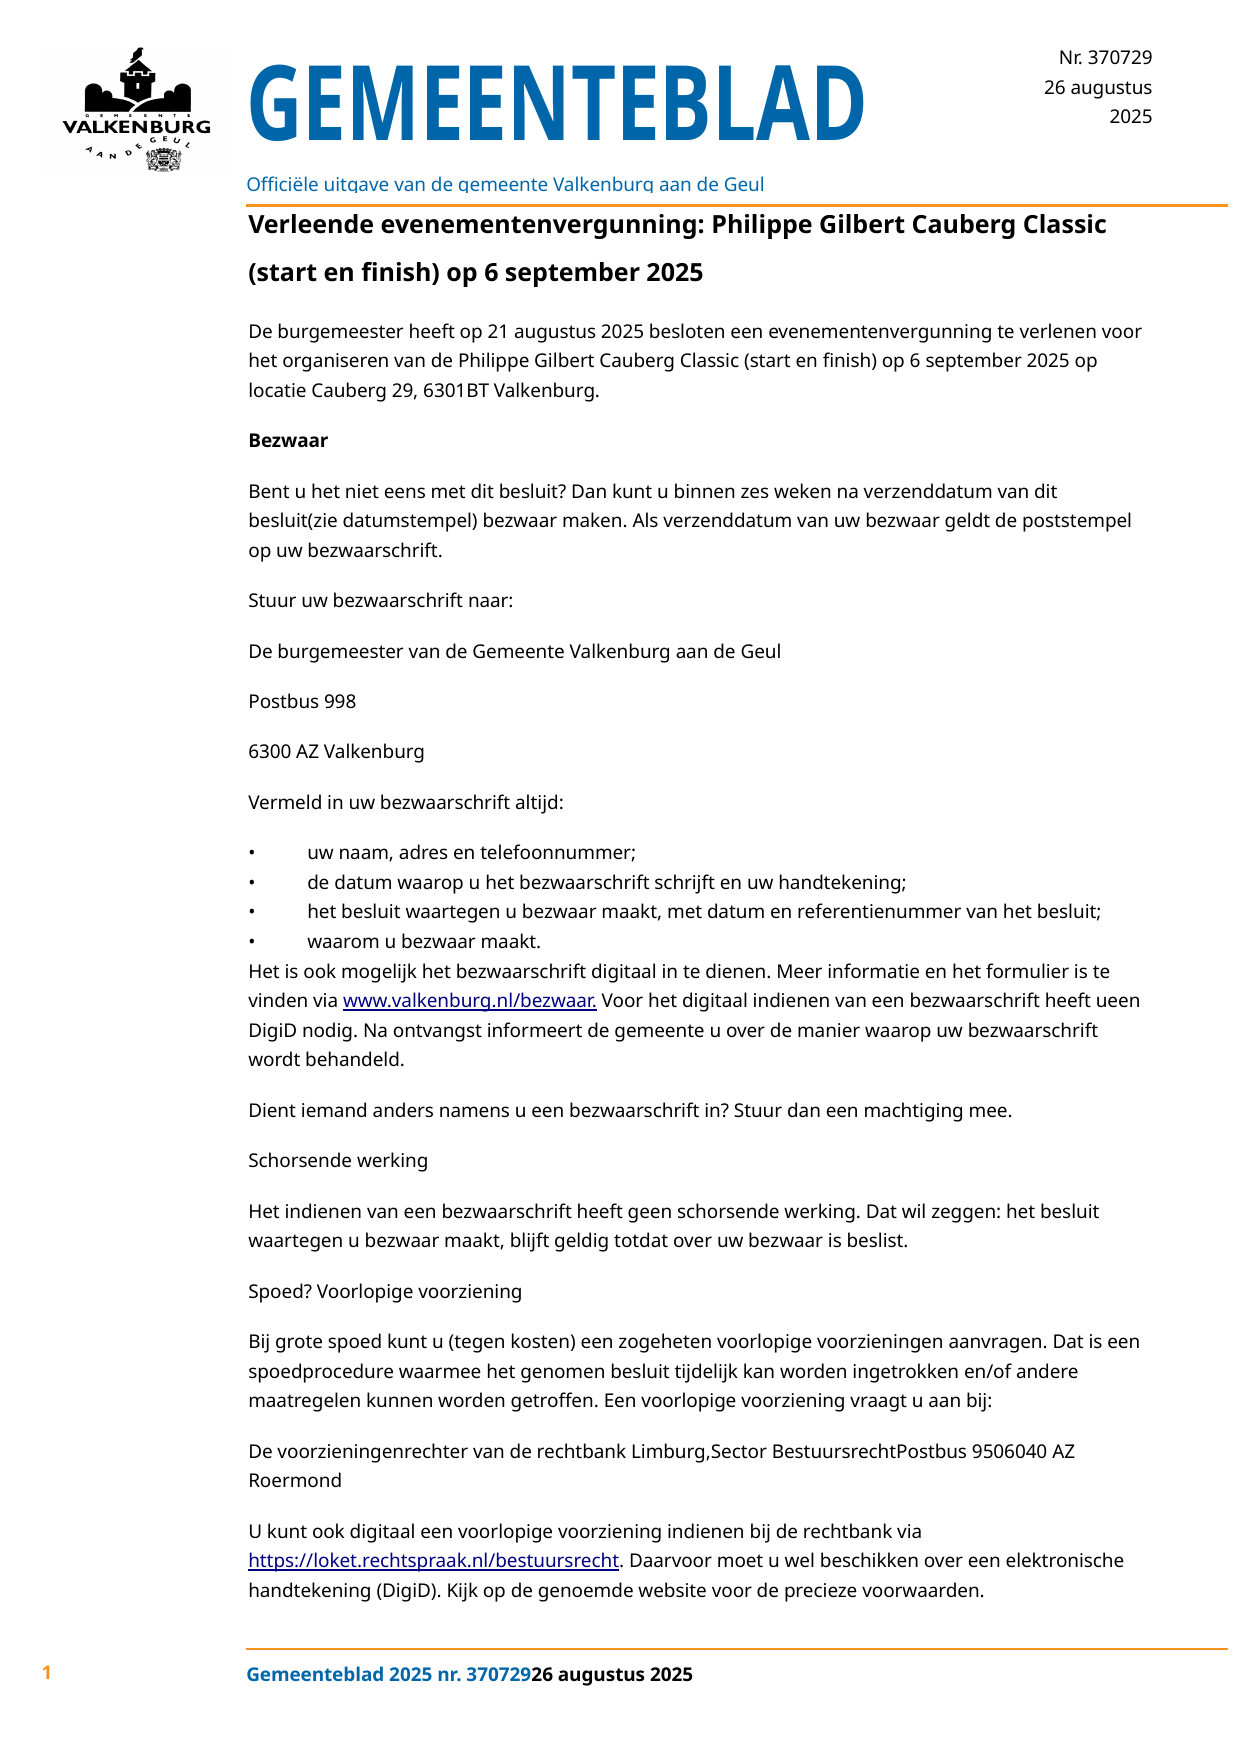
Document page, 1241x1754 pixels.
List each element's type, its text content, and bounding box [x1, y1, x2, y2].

text U kunt ook digitaal een voorlopige voorziening indienen bij de rechtbank via https://loket.rechtspraak.nl/bestuursrecht. Daarvoor moet u wel beschikken over een elektronische handtekening (DigiD). Kijk op de genoemde website voor de precieze voorwaarden. [248, 1518, 1152, 1603]
text De burgemeester heeft op 21 augustus 2025 besloten een evenementenvergunning te verlenen voor het organiseren van de Philippe Gilbert Cauberg Classic (start en finish) op 6 september 2025 op locatie Cauberg 29, 6301BT Valkenburg. [248, 318, 1152, 403]
list uw naam, adres en telefoonnummer; [248, 839, 1152, 865]
list waarom u bezwaar maakt. [248, 928, 1152, 954]
text 6300 AZ Valkenburg [248, 739, 1152, 764]
text Bent u het niet eens met dit besluit? Dan kunt u binnen zes weken na verzenddatum van dit besluit(zie datumstempel) bezwaar maken. Als verzenddatum van uw bezwaar geldt de poststempel op uw bezwaarschrift. [248, 478, 1152, 563]
text Verleende evenementenvergunning: Philippe Gilbert Cauberg Classic (start en finish) op 6 september 2025 [248, 207, 1152, 288]
text Het is ook mogelijk het bezwaarschrift digitaal in te dienen. Meer informatie en het formulier is te vinden via www.valkenburg.nl/bezwaar. Voor het digitaal indienen van een bezwaarschrift heeft ueen DigiD nodig. Na ontvangst informeert de gemeente u over de manier waarop uw bezwaarschrift wordt behandeld. [248, 958, 1152, 1072]
text Vermeld in uw bezwaarschrift altijd: [248, 789, 1152, 815]
text Schorsende werking [248, 1147, 1152, 1173]
list de datum waarop u het bezwaarschrift schrijft en uw handtekening; [248, 869, 1152, 895]
picture [41, 47, 231, 172]
text Bij grote spoed kunt u (tegen kosten) een zogeheten voorlopige voorzieningen aanvragen. Dat is een spoedprocedure waarmee het genomen besluit tijdelijk kan worden ingetrokken en/of andere maatregelen kunnen worden getroffen. Een voorlopige voorziening vraagt u aan bij: [248, 1328, 1152, 1413]
text Spoed? Voorlopige voorziening [248, 1278, 1152, 1304]
text Stuur uw bezwaarschrift naar: [248, 587, 1152, 613]
text De burgemeester van de Gemeente Valkenburg aan de Geul [248, 638, 1152, 664]
text De voorzieningenrechter van de rechtbank Limburg,Sector BestuursrechtPostbus 9506040 AZ Roermond [248, 1438, 1152, 1493]
text Postbus 998 [248, 688, 1152, 714]
list het besluit waartegen u bezwaar maakt, met datum en referentienummer van het besluit; [248, 899, 1152, 924]
text Dient iemand anders namens u een bezwaarschrift in? Stuur dan een machtiging mee. [248, 1097, 1152, 1123]
text Het indienen van een bezwaarschrift heeft geen schorsende werking. Dat wil zeggen: het besluit waartegen u bezwaar maakt, blijft geldig totdat over uw bezwaar is beslist. [248, 1198, 1152, 1253]
text Bezwaar [248, 427, 1152, 453]
